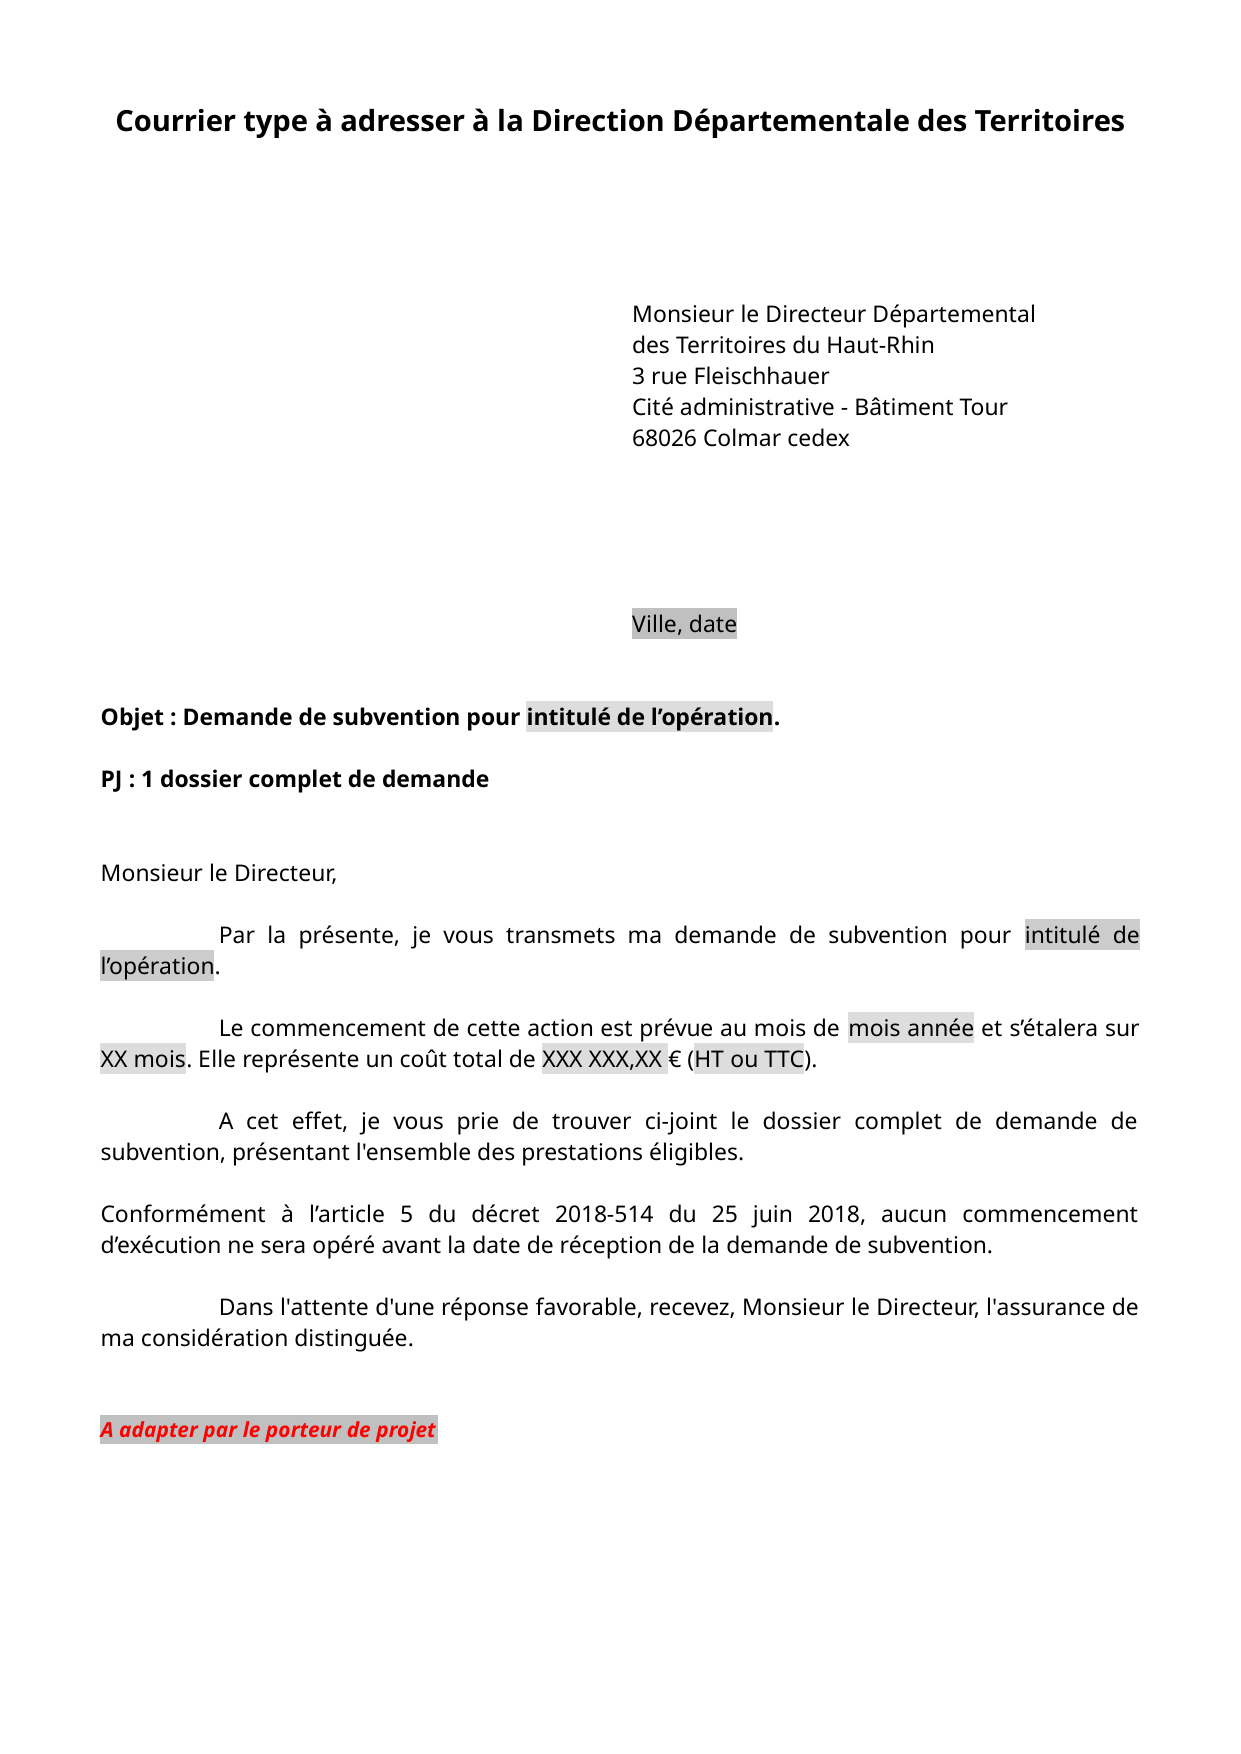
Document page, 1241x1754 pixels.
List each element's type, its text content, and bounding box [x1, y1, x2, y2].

text Ville, date [632, 608, 1140, 639]
text PJ : 1 dossier complet de demande [100, 763, 1140, 794]
text Objet : Demande de subvention pour intitulé de l’opération. [100, 701, 1140, 732]
text des Territoires du Haut-Rhin [632, 329, 1140, 360]
text 68026 Colmar cedex [632, 422, 1140, 577]
text Dans l'attente d'une réponse favorable, recevez, Monsieur le Directeur, l'assurance de ma considération distinguée. [100, 1291, 1140, 1353]
text Courrier type à adresser à la Direction Départementale des Territoires [100, 100, 1140, 140]
text Cité administrative - Bâtiment Tour [632, 391, 1140, 422]
text Le commencement de cette action est prévue au mois de mois année et s’étalera sur XX mois. Elle représente un coût total de XXX XXX,XX € (HT ou TTC). [100, 1012, 1140, 1074]
text Par la présente, je vous transmets ma demande de subvention pour intitulé de l’opération. [100, 919, 1140, 981]
text Monsieur le Directeur, [100, 857, 1140, 888]
text A adapter par le porteur de projet [100, 1415, 1140, 1444]
text A cet effet, je vous prie de trouver ci-joint le dossier complet de demande de subvention, présentant l'ensemble des prestations éligibles. [100, 1105, 1140, 1167]
text Conformément à l’article 5 du décret 2018-514 du 25 juin 2018, aucun commencement d’exécution ne sera opéré avant la date de réception de la demande de subvention. [100, 1198, 1140, 1260]
text 3 rue Fleischhauer [632, 360, 1140, 391]
text Monsieur le Directeur Départemental [632, 298, 1140, 329]
